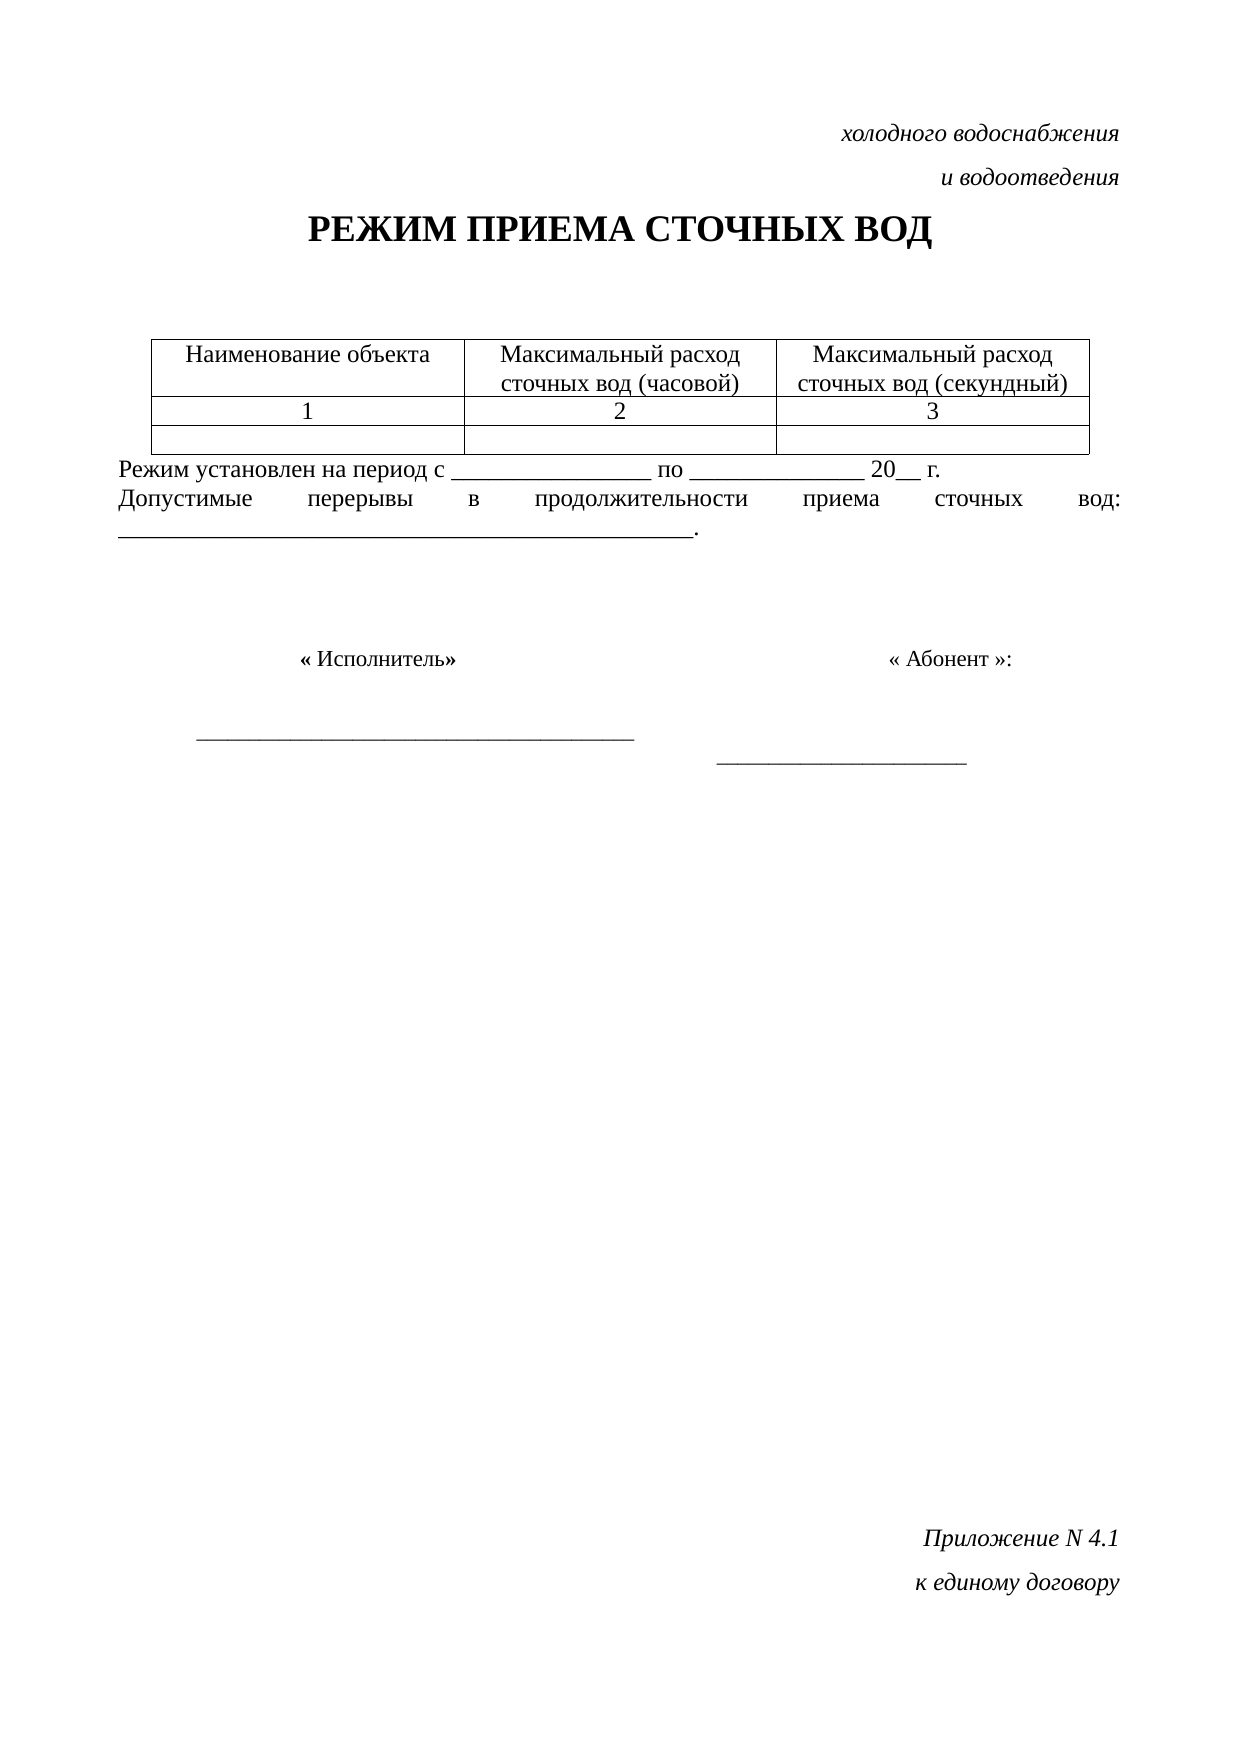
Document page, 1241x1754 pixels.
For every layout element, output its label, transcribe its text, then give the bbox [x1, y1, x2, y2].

text холодного водоснабжения [118, 118, 1122, 147]
table_cell [465, 426, 776, 454]
table_header Максимальный расход сточных вод (секундный) [777, 340, 1089, 396]
table_header « Абонент »: ________________________ [641, 645, 1120, 813]
table_cell 1 [152, 397, 464, 425]
text Приложение N 4.1 [118, 1523, 1122, 1551]
text Режим установлен на период с ________________ по ______________ 20__ г. [118, 454, 1122, 483]
text к единому договору [118, 1567, 1122, 1596]
table_cell 3 [777, 397, 1089, 425]
text и водоотведения [118, 162, 1122, 191]
table_header Наименование объекта [152, 340, 464, 396]
table_header Максимальный расход сточных вод (часовой) [465, 340, 776, 396]
table_cell [152, 426, 464, 454]
text Допустимые перерывы в продолжительности приема сточных вод: ______________________________________________. [118, 483, 1122, 540]
table_cell [777, 426, 1089, 454]
text РЕЖИМ ПРИЕМА СТОЧНЫХ ВОД [118, 207, 1122, 250]
table_cell 2 [465, 397, 776, 425]
table_header « Исполнитель» __________________________________________ [120, 645, 641, 813]
